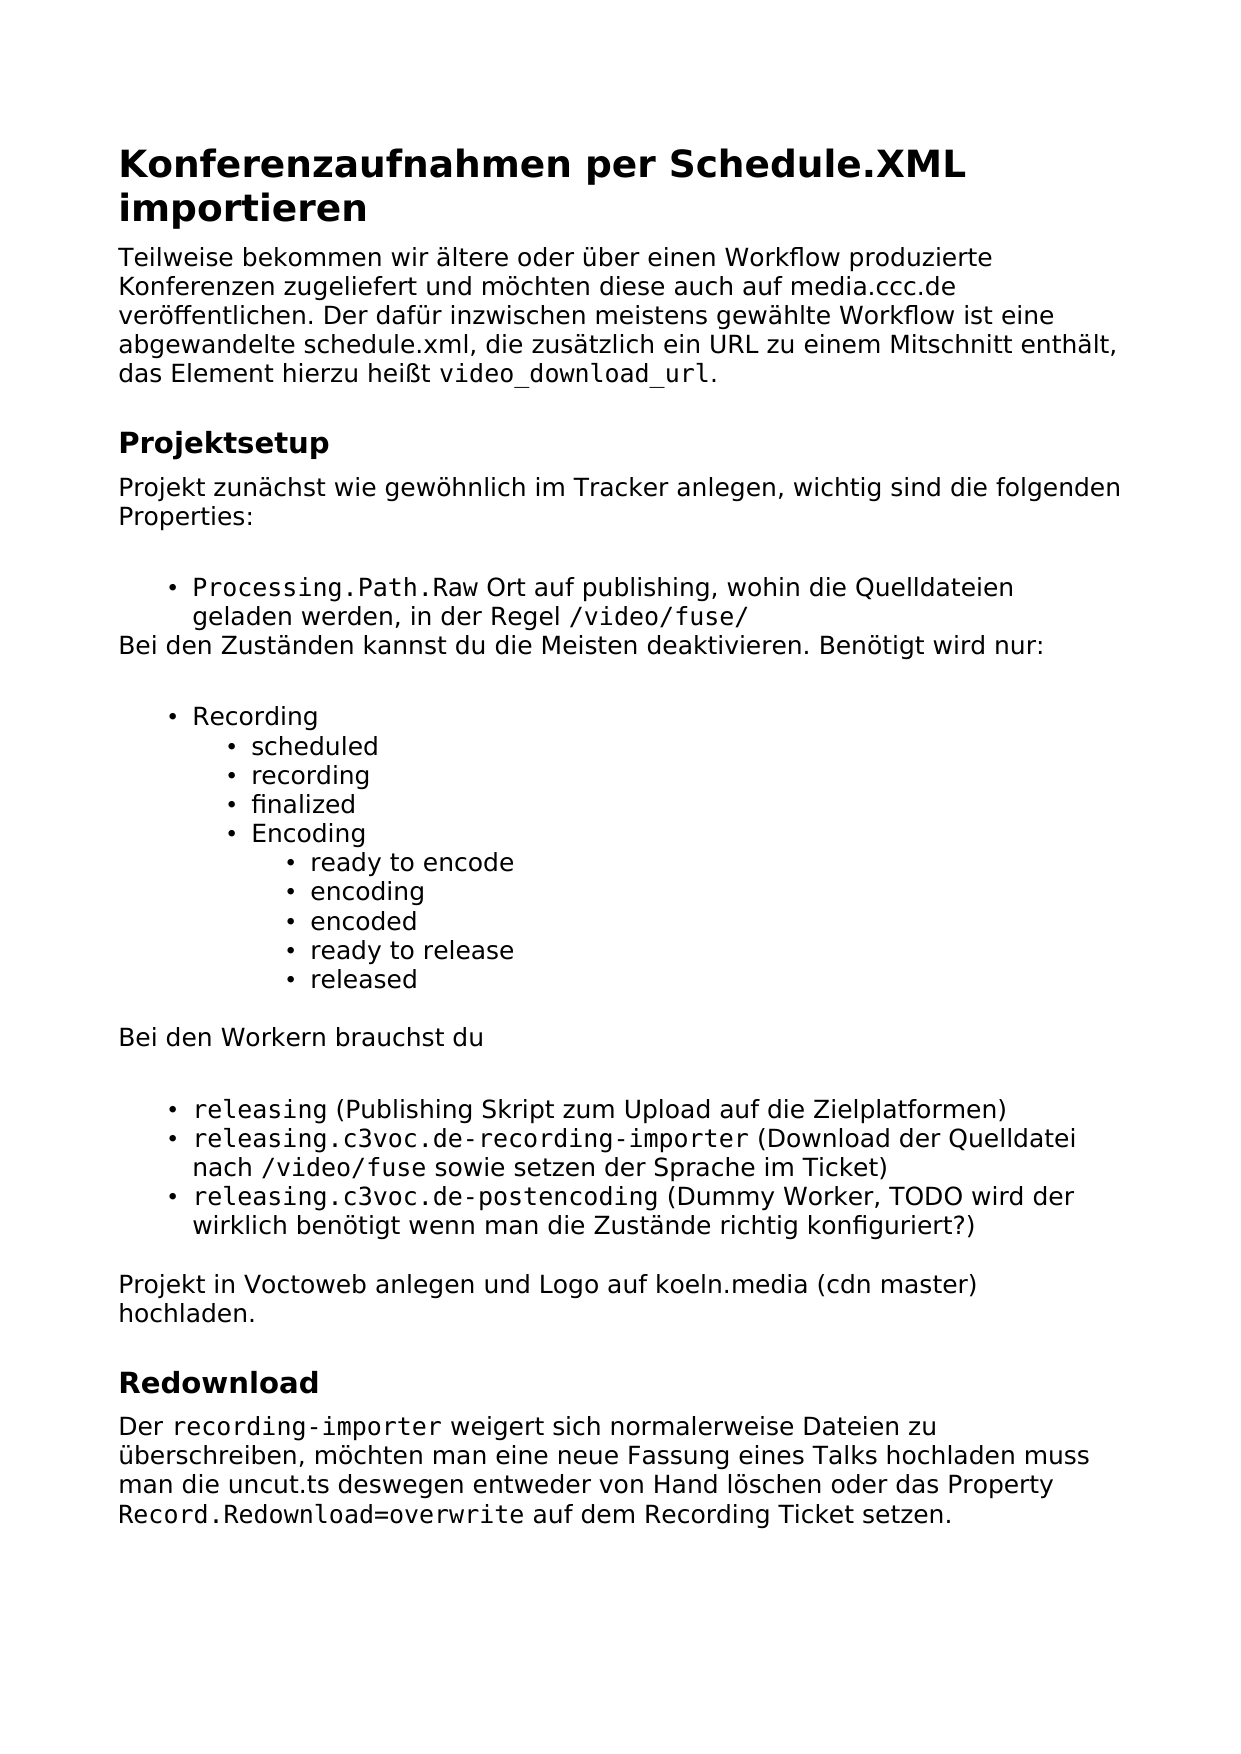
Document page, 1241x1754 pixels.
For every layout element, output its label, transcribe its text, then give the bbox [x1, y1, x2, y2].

subtitle Konferenzaufnahmen per Schedule.XML importieren [118, 143, 1122, 230]
text Der recording-importer weigert sich normalerweise Dateien zu überschreiben, möchten man eine neue Fassung eines Talks hochladen muss man die uncut.ts deswegen entweder von Hand löschen oder das Property Record.Redownload=overwrite auf dem Recording Ticket setzen. [118, 1412, 1122, 1529]
text Projekt zunächst wie gewöhnlich im Tracker anlegen, wichtig sind die folgenden Properties: [118, 473, 1122, 531]
subtitle Projektsetup [118, 426, 1122, 460]
list Processing.Path.Raw Ort auf publishing, wohin die Quelldateien geladen werden, in der Regel /video/fuse/ [177, 573, 1122, 631]
subtitle Redownload [118, 1366, 1122, 1400]
list releasing (Publishing Skript zum Upload auf die Zielplatformen) [177, 1095, 1122, 1124]
list Recording [177, 702, 1122, 732]
list encoding [295, 877, 1122, 907]
text Bei den Zuständen kannst du die Meisten deaktivieren. Benötigt wird nur: [118, 631, 1122, 661]
text Teilweise bekommen wir ältere oder über einen Workflow produzierte Konferenzen zugeliefert und möchten diese auch auf media.ccc.de veröffentlichen. Der dafür inzwischen meistens gewählte Workflow ist eine abgewandelte schedule.xml, die zusätzlich ein URL zu einem Mitschnitt enthält, das Element hierzu heißt video_download_url. [118, 243, 1122, 389]
text Projekt in Voctoweb anlegen und Logo auf koeln.media (cdn master) hochladen. [118, 1270, 1122, 1328]
list finalized [236, 790, 1122, 819]
list ready to release [295, 936, 1122, 965]
list Encoding [236, 819, 1122, 848]
list scheduled [236, 732, 1122, 761]
list ready to encode [295, 848, 1122, 877]
list releasing.c3voc.de-postencoding (Dummy Worker, TODO wird der wirklich benötigt wenn man die Zustände richtig konfiguriert?) [177, 1182, 1122, 1241]
list recording [236, 761, 1122, 790]
list encoded [295, 907, 1122, 936]
list released [295, 965, 1122, 994]
text Bei den Workern brauchst du [118, 1024, 1122, 1053]
list releasing.c3voc.de-recording-importer (Download der Quelldatei nach /video/fuse sowie setzen der Sprache im Ticket) [177, 1124, 1122, 1182]
